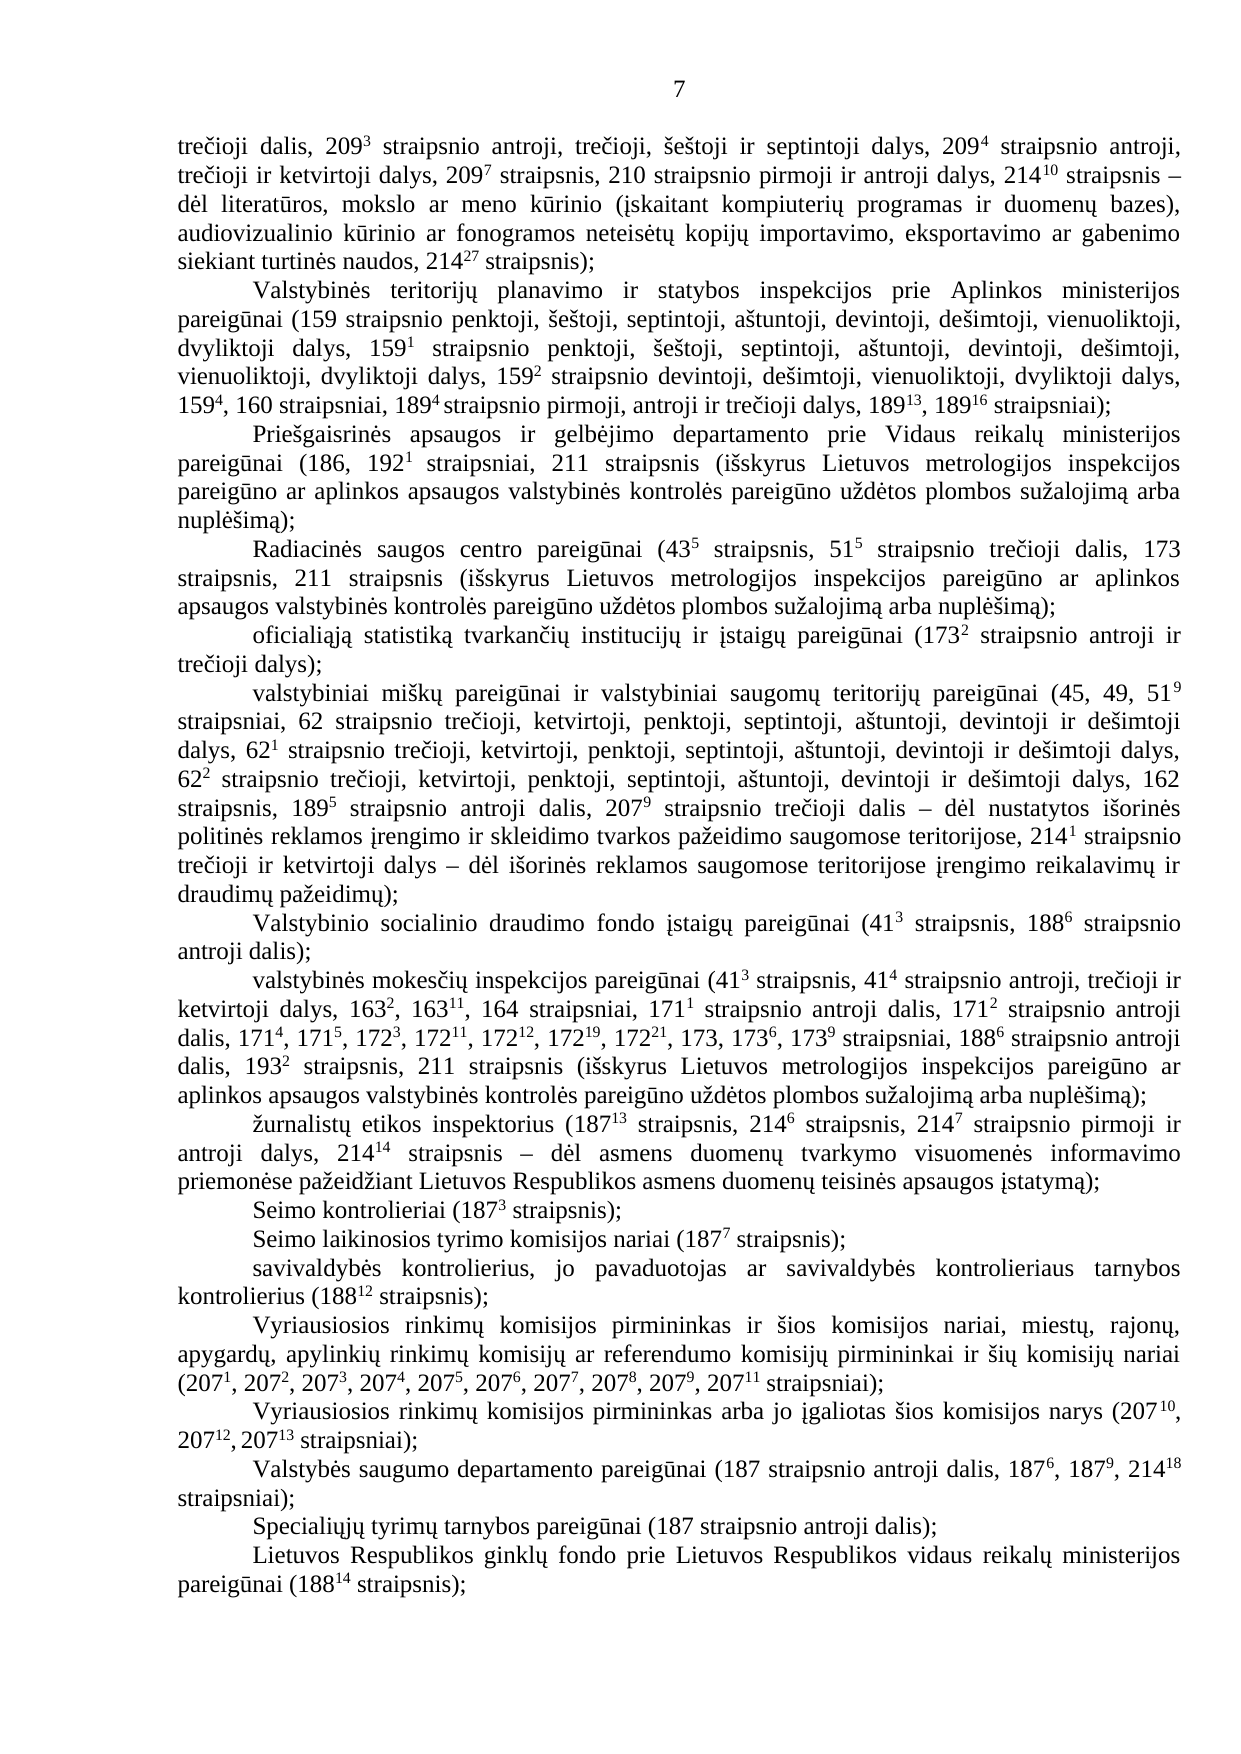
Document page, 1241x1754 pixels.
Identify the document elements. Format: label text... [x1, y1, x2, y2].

text žurnalistų etikos inspektorius (18713 straipsnis, 2146 straipsnis, 2147 straipsnio pirmoji ir antroji dalys, 21414 straipsnis – dėl asmens duomenų tvarkymo visuomenės informavimo priemonėse pažeidžiant Lietuvos Respublikos asmens duomenų teisinės apsaugos įstatymą); [177, 1109, 1181, 1195]
text Seimo kontrolieriai (1873 straipsnis); [177, 1195, 1181, 1224]
text Radiacinės saugos centro pareigūnai (435 straipsnis, 515 straipsnio trečioji dalis, 173 straipsnis, 211 straipsnis (išskyrus Lietuvos metrologijos inspekcijos pareigūno ar aplinkos apsaugos valstybinės kontrolės pareigūno uždėtos plombos sužalojimą arba nuplėšimą); [177, 534, 1181, 620]
text trečioji dalis, 2093 straipsnio antroji, trečioji, šeštoji ir septintoji dalys, 2094 straipsnio antroji, trečioji ir ketvirtoji dalys, 2097 straipsnis, 210 straipsnio pirmoji ir antroji dalys, 21410 straipsnis – dėl literatūros, mokslo ar meno kūrinio (įskaitant kompiuterių programas ir duomenų bazes), audiovizualinio kūrinio ar fonogramos neteisėtų kopijų importavimo, eksportavimo ar gabenimo siekiant turtinės naudos, 21427 straipsnis); [177, 131, 1181, 275]
text Valstybės saugumo departamento pareigūnai (187 straipsnio antroji dalis, 1876, 1879, 21418 straipsniai); [177, 1454, 1181, 1511]
text Specialiųjų tyrimų tarnybos pareigūnai (187 straipsnio antroji dalis); [177, 1511, 1181, 1540]
text Lietuvos Respublikos ginklų fondo prie Lietuvos Respublikos vidaus reikalų ministerijos pareigūnai (18814 straipsnis); [177, 1540, 1181, 1598]
text Valstybinės teritorijų planavimo ir statybos inspekcijos prie Aplinkos ministerijos pareigūnai (159 straipsnio penktoji, šeštoji, septintoji, aštuntoji, devintoji, dešimtoji, vienuoliktoji, dvyliktoji dalys, 1591 straipsnio penktoji, šeštoji, septintoji, aštuntoji, devintoji, dešimtoji, vienuoliktoji, dvyliktoji dalys, 1592 straipsnio devintoji, dešimtoji, vienuoliktoji, dvyliktoji dalys, 1594, 160 straipsniai, 1894 straipsnio pirmoji, antroji ir trečioji dalys, 18913, 18916 straipsniai); [177, 275, 1181, 419]
text valstybinės mokesčių inspekcijos pareigūnai (413 straipsnis, 414 straipsnio antroji, trečioji ir ketvirtoji dalys, 1632, 16311, 164 straipsniai, 1711 straipsnio antroji dalis, 1712 straipsnio antroji dalis, 1714, 1715, 1723, 17211, 17212, 17219, 17221, 173, 1736, 1739 straipsniai, 1886 straipsnio antroji dalis, 1932 straipsnis, 211 straipsnis (išskyrus Lietuvos metrologijos inspekcijos pareigūno ar aplinkos apsaugos valstybinės kontrolės pareigūno uždėtos plombos sužalojimą arba nuplėšimą); [177, 965, 1181, 1109]
text savivaldybės kontrolierius, jo pavaduotojas ar savivaldybės kontrolieriaus tarnybos kontrolierius (18812 straipsnis); [177, 1253, 1181, 1310]
text Vyriausiosios rinkimų komisijos pirmininkas ir šios komisijos nariai, miestų, rajonų, apygardų, apylinkių rinkimų komisijų ar referendumo komisijų pirmininkai ir šių komisijų nariai (2071, 2072, 2073, 2074, 2075, 2076, 2077, 2078, 2079, 20711 straipsniai); [177, 1310, 1181, 1396]
text valstybiniai miškų pareigūnai ir valstybiniai saugomų teritorijų pareigūnai (45, 49, 519 straipsniai, 62 straipsnio trečioji, ketvirtoji, penktoji, septintoji, aštuntoji, devintoji ir dešimtoji dalys, 621 straipsnio trečioji, ketvirtoji, penktoji, septintoji, aštuntoji, devintoji ir dešimtoji dalys, 622 straipsnio trečioji, ketvirtoji, penktoji, septintoji, aštuntoji, devintoji ir dešimtoji dalys, 162 straipsnis, 1895 straipsnio antroji dalis, 2079 straipsnio trečioji dalis – dėl nustatytos išorinės politinės reklamos įrengimo ir skleidimo tvarkos pažeidimo saugomose teritorijose, 2141 straipsnio trečioji ir ketvirtoji dalys – dėl išorinės reklamos saugomose teritorijose įrengimo reikalavimų ir draudimų pažeidimų); [177, 678, 1181, 908]
text Vyriausiosios rinkimų komisijos pirmininkas arba jo įgaliotas šios komisijos narys (20710, 20712, 20713 straipsniai); [177, 1396, 1181, 1454]
text Valstybinio socialinio draudimo fondo įstaigų pareigūnai (413 straipsnis, 1886 straipsnio antroji dalis); [177, 908, 1181, 965]
text Seimo laikinosios tyrimo komisijos nariai (1877 straipsnis); [177, 1224, 1181, 1253]
text Priešgaisrinės apsaugos ir gelbėjimo departamento prie Vidaus reikalų ministerijos pareigūnai (186, 1921 straipsniai, 211 straipsnis (išskyrus Lietuvos metrologijos inspekcijos pareigūno ar aplinkos apsaugos valstybinės kontrolės pareigūno uždėtos plombos sužalojimą arba nuplėšimą); [177, 419, 1181, 534]
text oficialiąją statistiką tvarkančių institucijų ir įstaigų pareigūnai (1732 straipsnio antroji ir trečioji dalys); [177, 620, 1181, 678]
